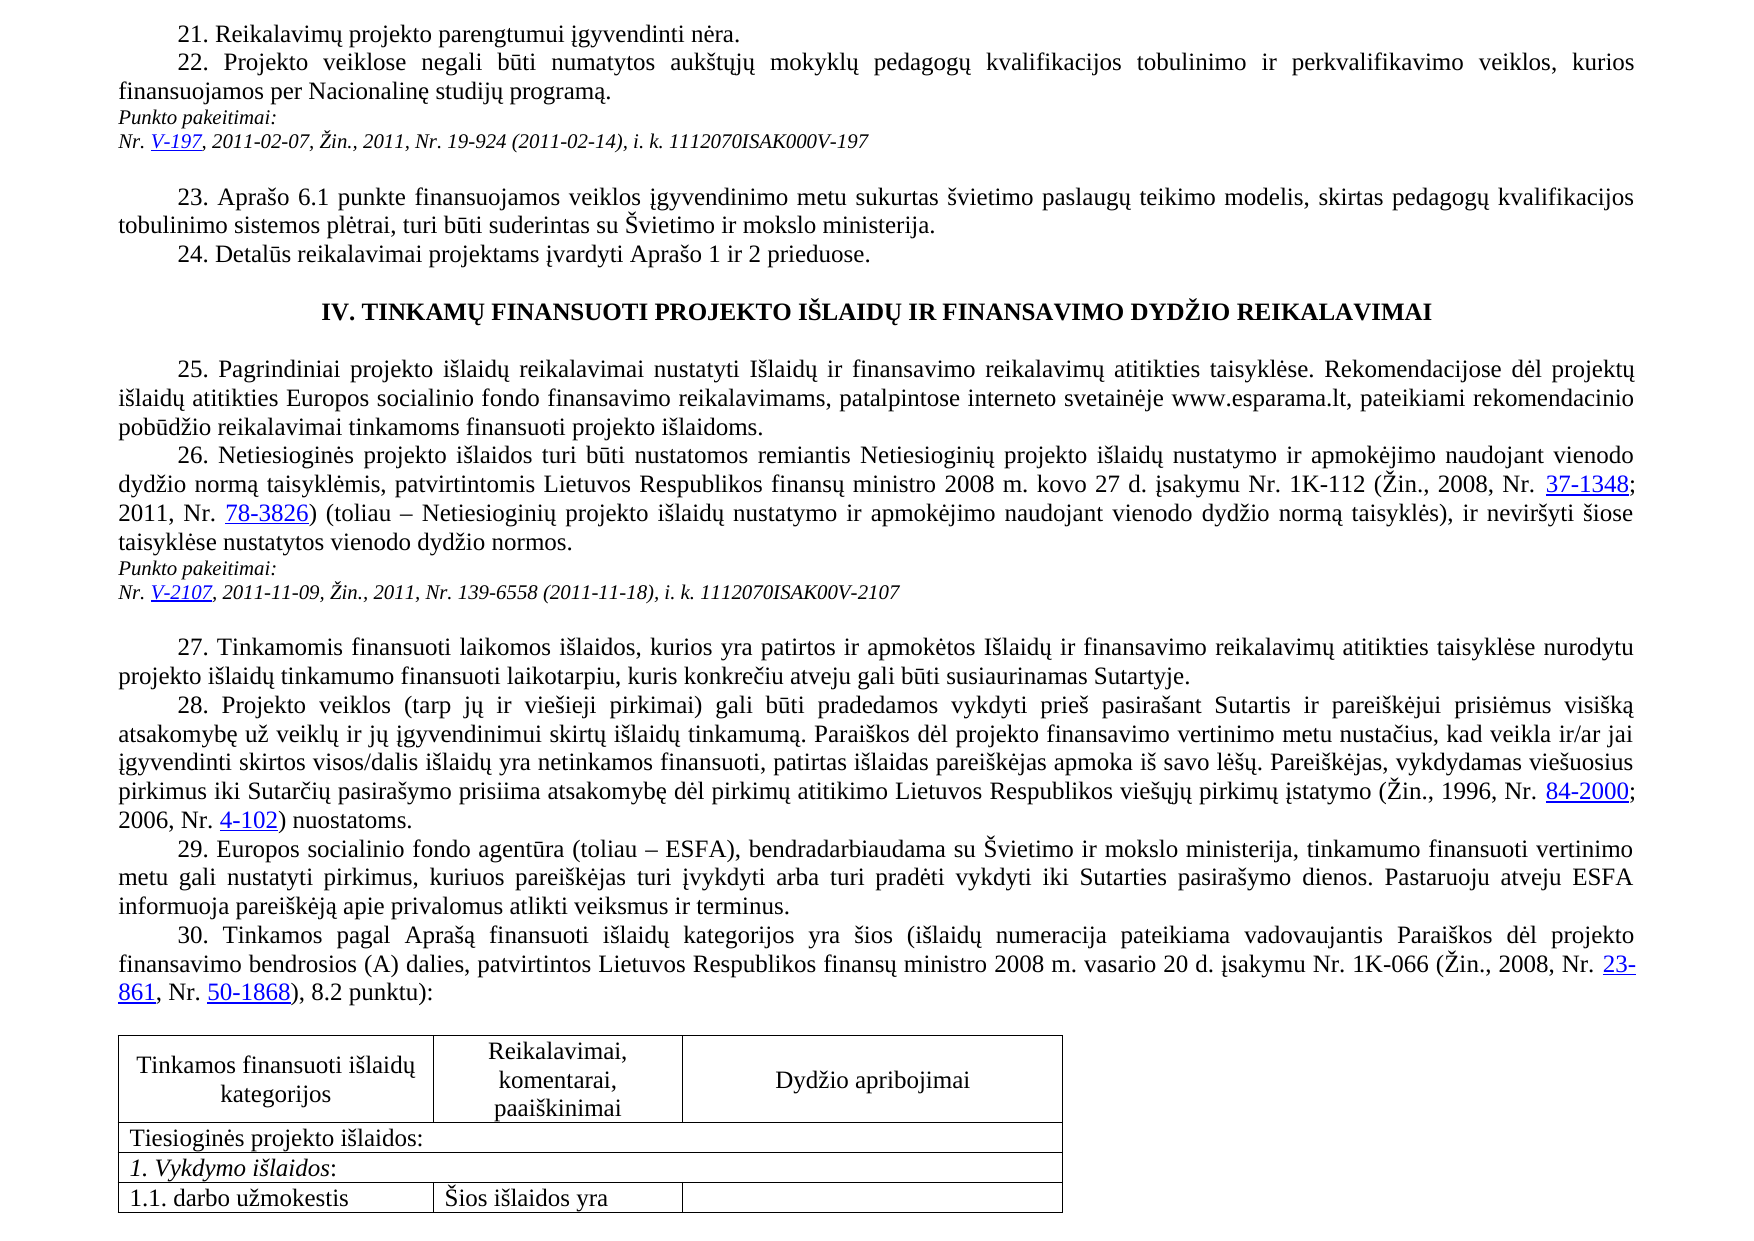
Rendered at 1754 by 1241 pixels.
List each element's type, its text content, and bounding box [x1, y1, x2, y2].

text 24. Detalūs reikalavimai projektams įvardyti Aprašo 1 ir 2 prieduose. [118, 239, 1636, 268]
text IV. TINKAMŲ FINANSUOTI PROJEKTO IŠLAIDŲ IR FINANSAVIMO DYDŽIO REIKALAVIMAI [118, 297, 1636, 326]
text 26. Netiesioginės projekto išlaidos turi būti nustatomos remiantis Netiesioginių projekto išlaidų nustatymo ir apmokėjimo naudojant vienodo dydžio normą taisyklėmis, patvirtintomis Lietuvos Respublikos finansų ministro 2008 m. kovo 27 d. įsakymu Nr. 1K-112 (Žin., 2008, Nr. 37-1348; 2011, Nr. 78-3826) (toliau – Netiesioginių projekto išlaidų nustatymo ir apmokėjimo naudojant vienodo dydžio normą taisyklės), ir neviršyti šiose taisyklėse nustatytos vienodo dydžio normos. [118, 441, 1636, 556]
text Punkto pakeitimai: [118, 105, 1636, 129]
text 25. Pagrindiniai projekto išlaidų reikalavimai nustatyti Išlaidų ir finansavimo reikalavimų atitikties taisyklėse. Rekomendacijose dėl projektų išlaidų atitikties Europos socialinio fondo finansavimo reikalavimams, patalpintose interneto svetainėje www.esparama.lt, pateikiami rekomendacinio pobūdžio reikalavimai tinkamoms finansuoti projekto išlaidoms. [118, 354, 1636, 441]
text 29. Europos socialinio fondo agentūra (toliau – ESFA), bendradarbiaudama su Švietimo ir mokslo ministerija, tinkamumo finansuoti vertinimo metu gali nustatyti pirkimus, kuriuos pareiškėjas turi įvykdyti arba turi pradėti vykdyti iki Sutarties pasirašymo dienos. Pastaruoju atveju ESFA informuoja pareiškėją apie privalomus atlikti veiksmus ir terminus. [118, 834, 1636, 920]
table_cell Tiesioginės projekto išlaidos: [119, 1123, 1062, 1152]
text Nr. V-197, 2011-02-07, Žin., 2011, Nr. 19-924 (2011-02-14), i. k. 1112070ISAK000V-197 [118, 129, 1636, 153]
text 21. Reikalavimų projekto parengtumui įgyvendinti nėra. [118, 19, 1636, 47]
text 27. Tinkamomis finansuoti laikomos išlaidos, kurios yra patirtos ir apmokėtos Išlaidų ir finansavimo reikalavimų atitikties taisyklėse nurodytu projekto išlaidų tinkamumo finansuoti laikotarpiu, kuris konkrečiu atveju gali būti susiaurinamas Sutartyje. [118, 632, 1636, 690]
table_cell [683, 1183, 1062, 1212]
table_header Dydžio apribojimai [683, 1036, 1062, 1122]
text 28. Projekto veiklos (tarp jų ir viešieji pirkimai) gali būti pradedamos vykdyti prieš pasirašant Sutartis ir pareiškėjui prisiėmus visišką atsakomybę už veiklų ir jų įgyvendinimui skirtų išlaidų tinkamumą. Paraiškos dėl projekto finansavimo vertinimo metu nustačius, kad veikla ir/ar jai įgyvendinti skirtos visos/dalis išlaidų yra netinkamos finansuoti, patirtas išlaidas pareiškėjas apmoka iš savo lėšų. Pareiškėjas, vykdydamas viešuosius pirkimus iki Sutarčių pasirašymo prisiima atsakomybę dėl pirkimų atitikimo Lietuvos Respublikos viešųjų pirkimų įstatymo (Žin., 1996, Nr. 84-2000; 2006, Nr. 4-102) nuostatoms. [118, 690, 1636, 834]
table_header Tinkamos finansuoti išlaidų kategorijos [119, 1036, 433, 1122]
table_cell Šios išlaidos yra [434, 1183, 682, 1212]
table_header Reikalavimai, komentarai, paaiškinimai [434, 1036, 682, 1122]
table_cell 1.1. darbo užmokestis [119, 1183, 433, 1212]
text 30. Tinkamos pagal Aprašą finansuoti išlaidų kategorijos yra šios (išlaidų numeracija pateikiama vadovaujantis Paraiškos dėl projekto finansavimo bendrosios (A) dalies, patvirtintos Lietuvos Respublikos finansų ministro 2008 m. vasario 20 d. įsakymu Nr. 1K-066 (Žin., 2008, Nr. 23-861, Nr. 50-1868), 8.2 punktu): [118, 920, 1636, 1006]
text Nr. V-2107, 2011-11-09, Žin., 2011, Nr. 139-6558 (2011-11-18), i. k. 1112070ISAK00V-2107 [118, 580, 1636, 604]
text 23. Aprašo 6.1 punkte finansuojamos veiklos įgyvendinimo metu sukurtas švietimo paslaugų teikimo modelis, skirtas pedagogų kvalifikacijos tobulinimo sistemos plėtrai, turi būti suderintas su Švietimo ir mokslo ministerija. [118, 182, 1636, 239]
table_cell 1. Vykdymo išlaidos: [119, 1153, 1062, 1182]
text 22. Projekto veiklose negali būti numatytos aukštųjų mokyklų pedagogų kvalifikacijos tobulinimo ir perkvalifikavimo veiklos, kurios finansuojamos per Nacionalinę studijų programą. [118, 47, 1636, 105]
text Punkto pakeitimai: [118, 556, 1636, 580]
